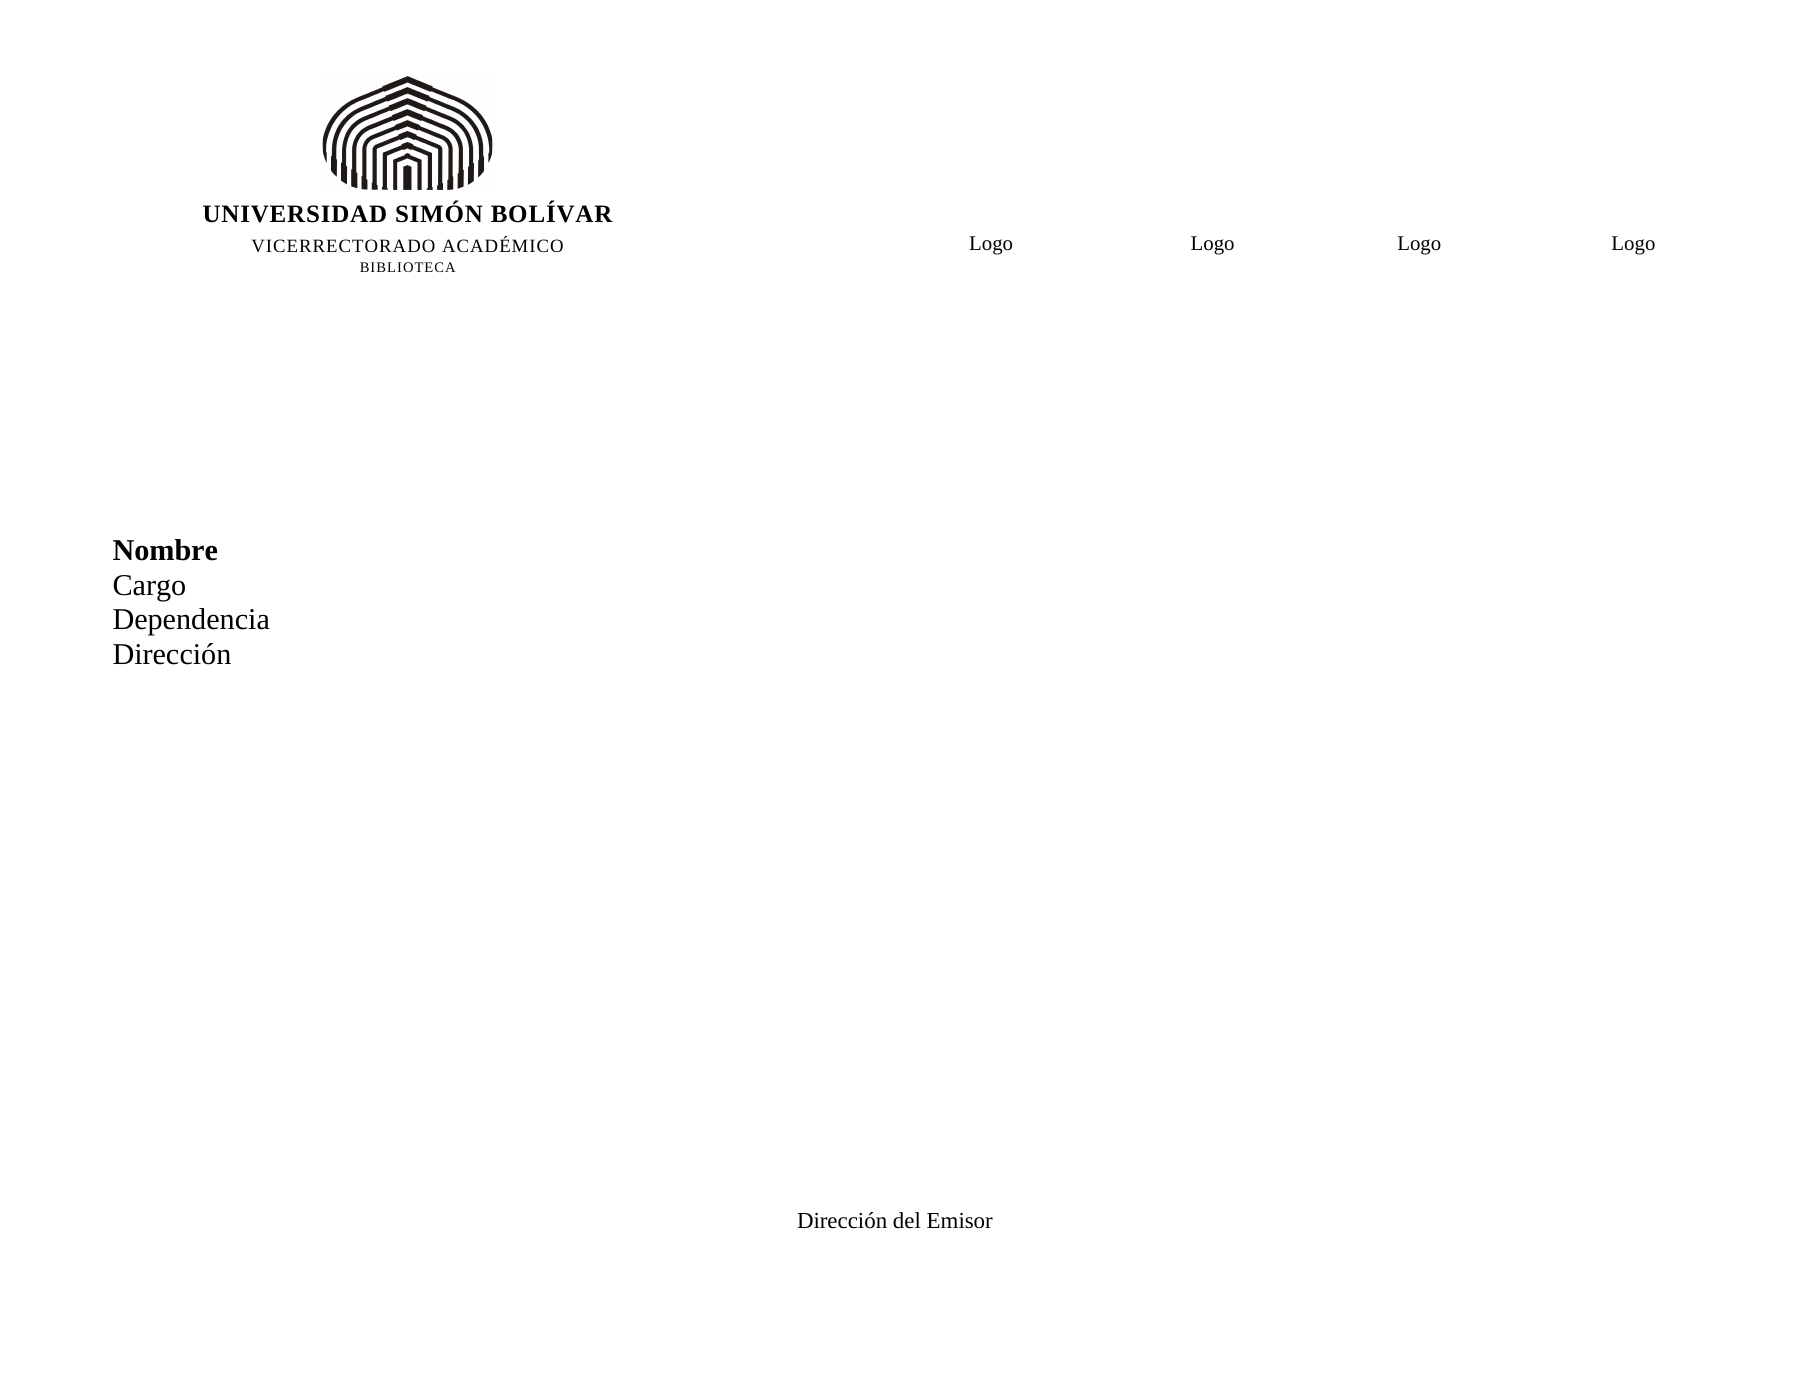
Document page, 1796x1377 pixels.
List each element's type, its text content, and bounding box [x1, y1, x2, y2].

table_cell Logo [939, 186, 1042, 299]
table_cell [112, 299, 806, 532]
table_header [703, 77, 806, 299]
table_cell Logo [1367, 186, 1471, 299]
table_cell [806, 532, 1692, 731]
table_cell Logo [1161, 186, 1264, 299]
table_header UNIVERSIDAD SIMÓN BOLÍVAR VICERRECTORADO ACADÉMICO BIBLIOTECA [112, 77, 703, 299]
table_cell [1264, 186, 1367, 299]
table_cell [806, 299, 1692, 532]
table_cell [806, 186, 939, 299]
picture [322, 76, 493, 190]
table_header [806, 77, 1692, 186]
table_cell [1471, 186, 1574, 299]
table_cell [1043, 186, 1161, 299]
table_header Dirección del Emisor [112, 1207, 1677, 1260]
table_cell Nombre Cargo Dependencia Dirección [112, 532, 806, 731]
table_cell Logo [1574, 186, 1692, 299]
